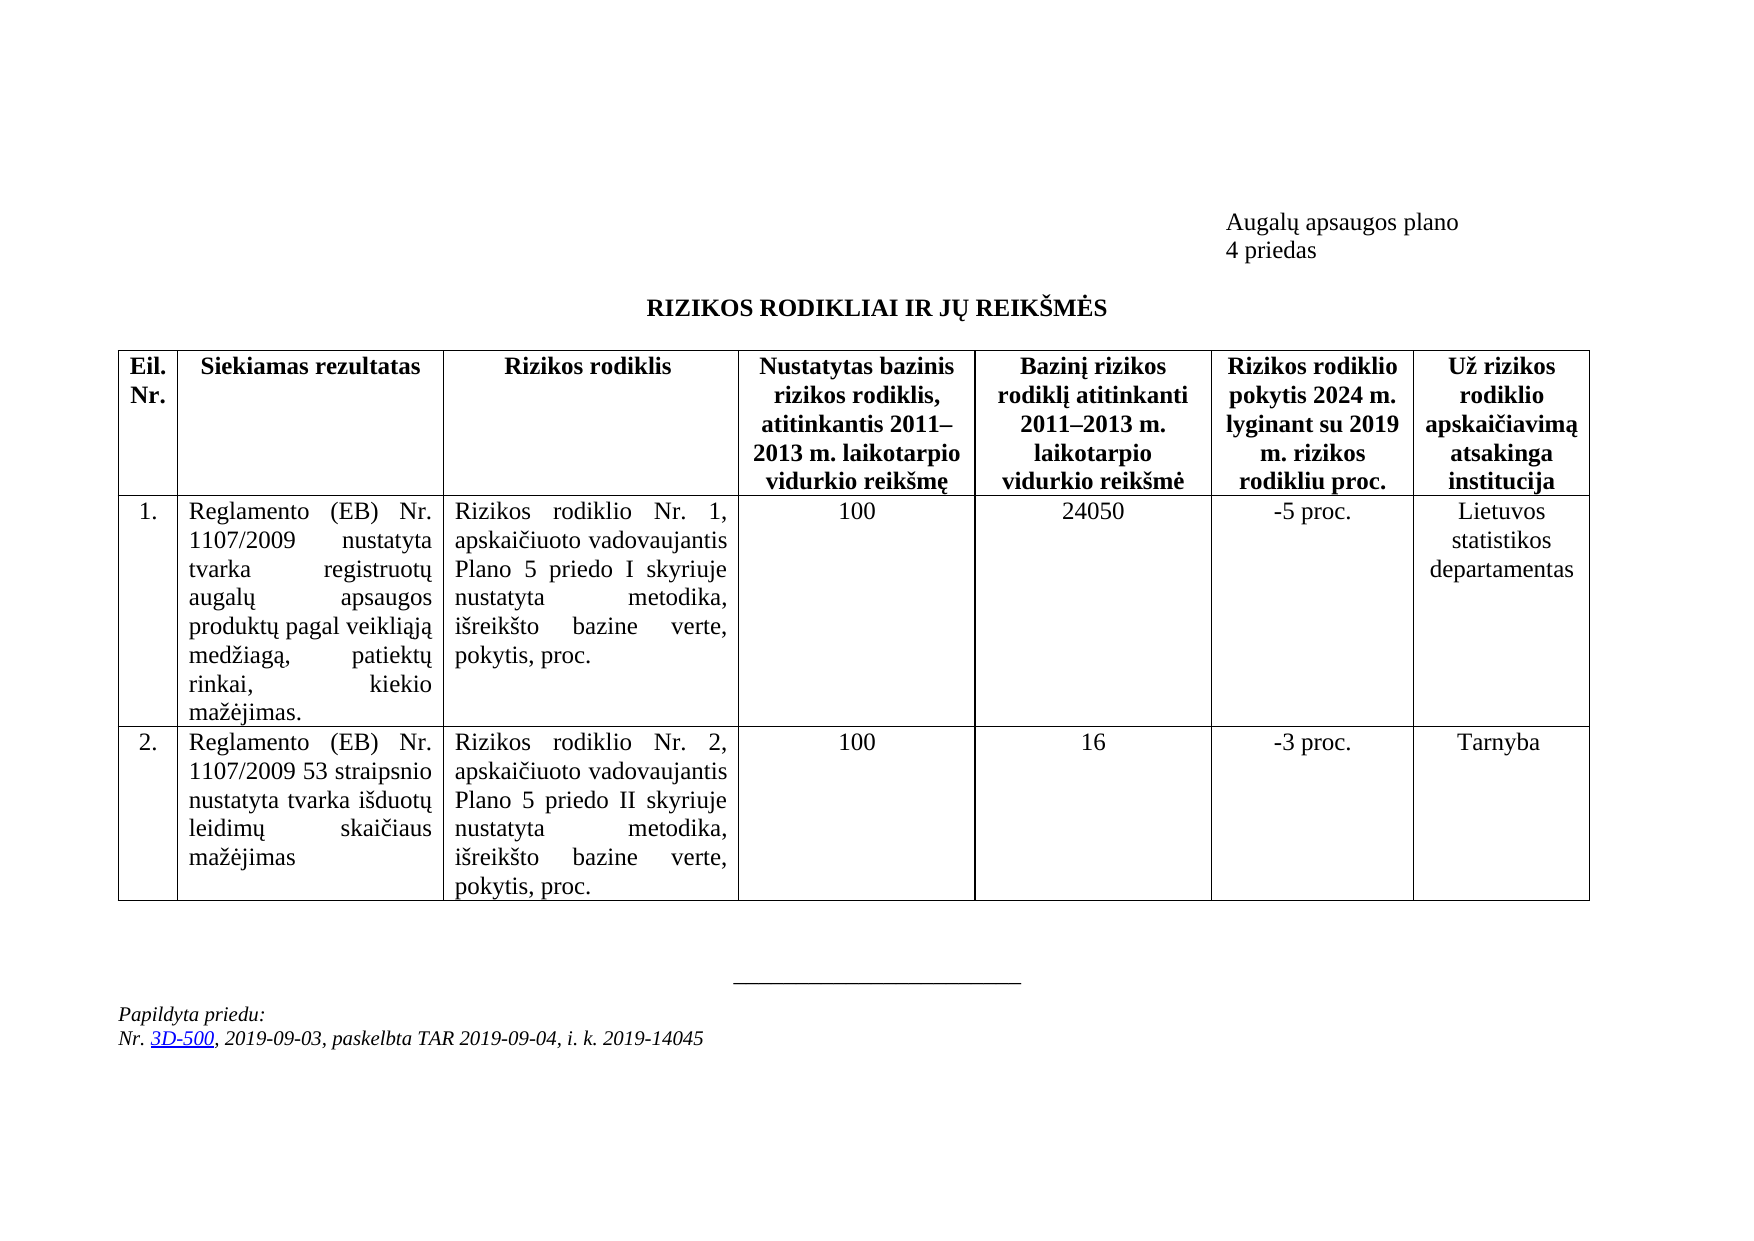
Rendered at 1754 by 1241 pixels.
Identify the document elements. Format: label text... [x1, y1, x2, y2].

text Nr. 3D-500, 2019-09-03, paskelbta TAR 2019-09-04, i. k. 2019-14045 [118, 1026, 1636, 1049]
table_cell Reglamento (EB) Nr. 1107/2009 nustatyta tvarka registruotų augalų apsaugos produktų pagal veikliąją medžiagą, patiektų rinkai, kiekio mažėjimas. [178, 496, 443, 726]
text 4 priedas [1068, 235, 1636, 264]
table_cell Tarnyba [1414, 727, 1589, 900]
table_cell 2. [119, 727, 177, 900]
table_cell Reglamento (EB) Nr. 1107/2009 53 straipsnio nustatyta tvarka išduotų leidimų skaičiaus mažėjimas [178, 727, 443, 900]
text Augalų apsaugos plano [1068, 207, 1636, 235]
table_cell 24050 [976, 496, 1211, 726]
table_header Už rizikos rodiklio apskaičiavimą atsakinga institucija [1414, 351, 1589, 495]
table_cell -5 proc. [1212, 496, 1413, 726]
table_cell 100 [739, 496, 974, 726]
table_cell Lietuvos statistikos departamentas [1414, 496, 1589, 726]
table_cell Rizikos rodiklio Nr. 1, apskaičiuoto vadovaujantis Plano 5 priedo I skyriuje nustatyta metodika, išreikšto bazine verte, pokytis, proc. [444, 496, 738, 726]
text RIZIKOS RODIKLIAI IR JŲ REIKŠMĖS [118, 293, 1636, 322]
table_header Rizikos rodiklis [444, 351, 738, 495]
table_cell 100 [739, 727, 974, 900]
table_header Siekiamas rezultatas [178, 351, 443, 495]
table_cell 1. [119, 496, 177, 726]
text Papildyta priedu: [118, 1001, 1636, 1026]
table_cell Rizikos rodiklio Nr. 2, apskaičiuoto vadovaujantis Plano 5 priedo II skyriuje nustatyta metodika, išreikšto bazine verte, pokytis, proc. [444, 727, 738, 900]
text _______________________ [118, 958, 1636, 987]
table_header Nustatytas bazinis rizikos rodiklis, atitinkantis 2011–2013 m. laikotarpio vidurkio reikšmę [739, 351, 974, 495]
table_header Eil. Nr. [119, 351, 177, 495]
table_header Bazinį rizikos rodiklį atitinkanti 2011–2013 m. laikotarpio vidurkio reikšmė [976, 351, 1211, 495]
table_cell 16 [976, 727, 1211, 900]
table_cell -3 proc. [1212, 727, 1413, 900]
table_header Rizikos rodiklio pokytis 2024 m. lyginant su 2019 m. rizikos rodikliu proc. [1212, 351, 1413, 495]
